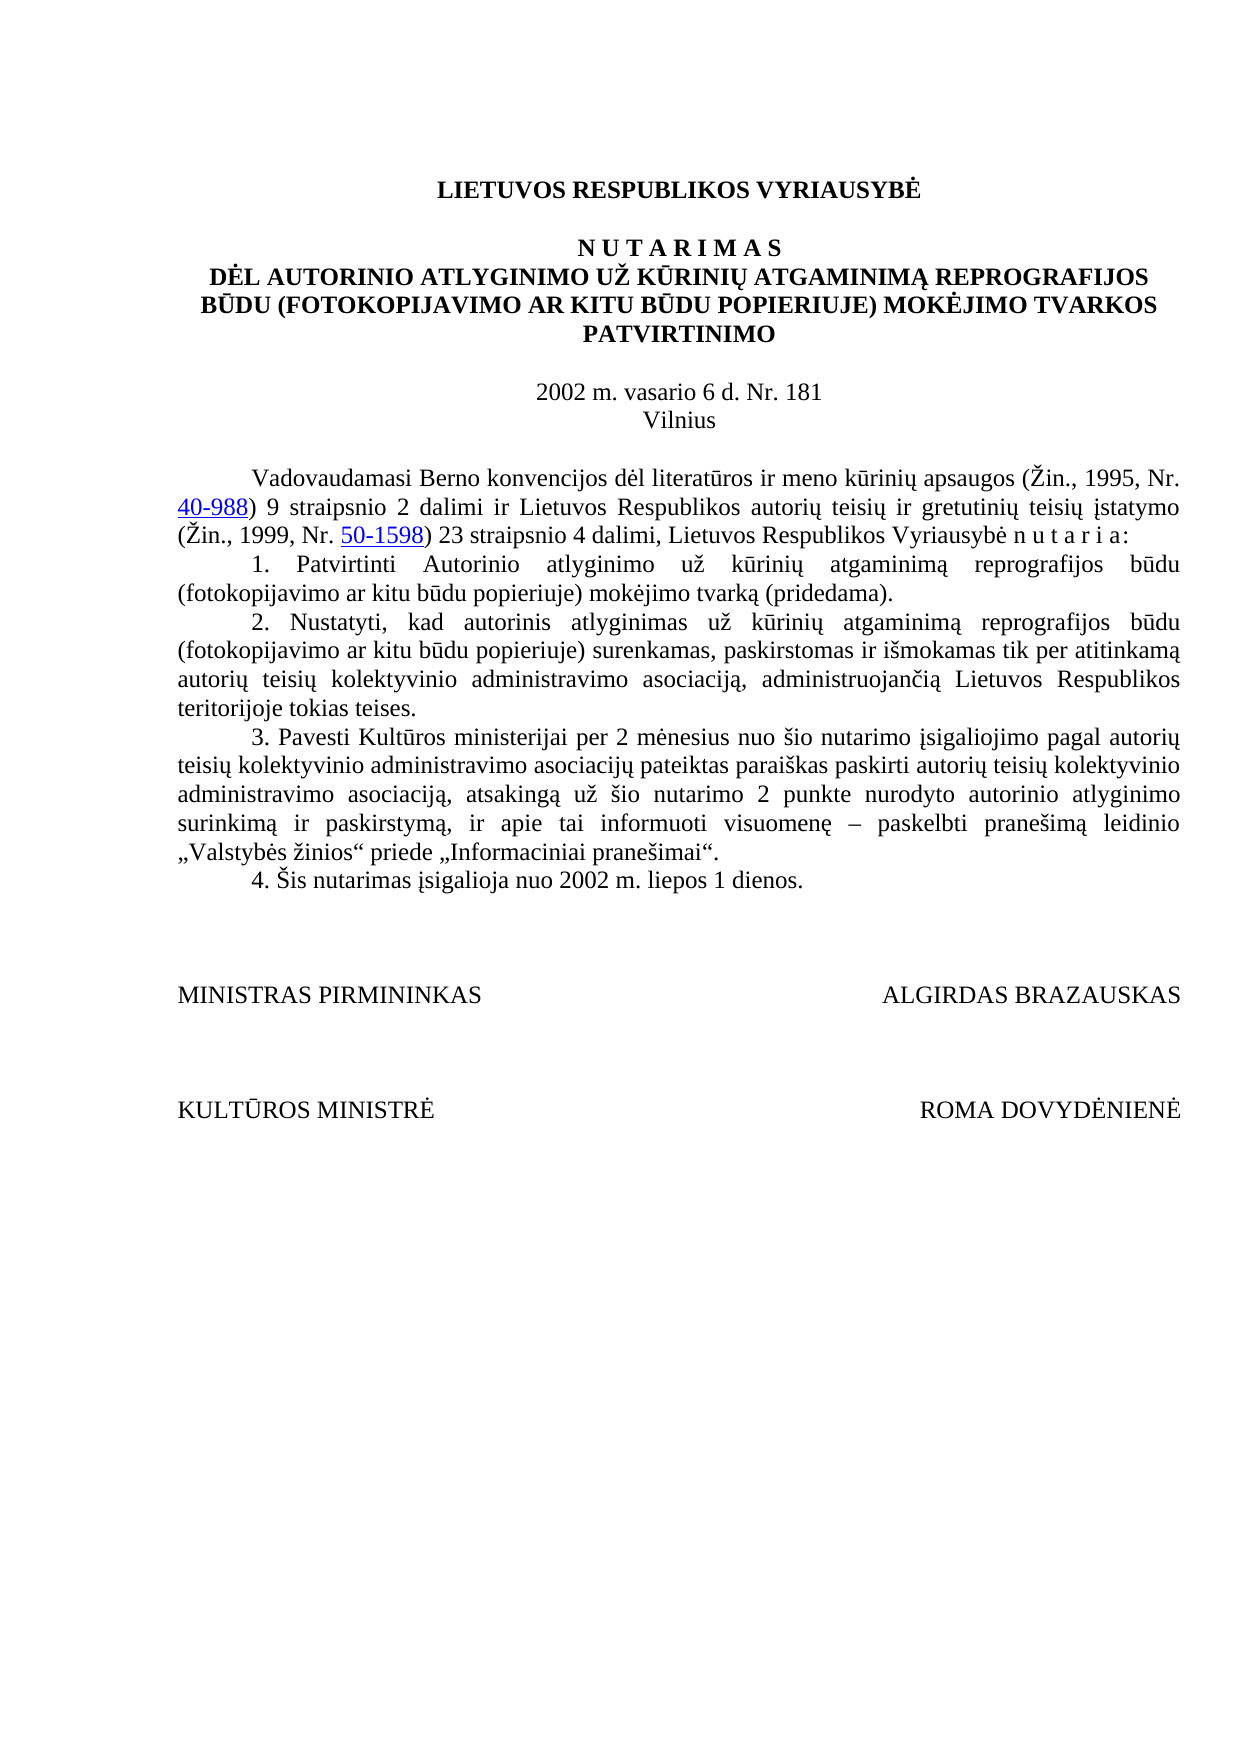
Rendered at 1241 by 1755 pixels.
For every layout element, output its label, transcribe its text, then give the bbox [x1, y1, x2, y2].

text MINISTRAS PIRMININKAS ALGIRDAS BRAZAUSKAS [177, 981, 1181, 1009]
text N U T A R I M A S [177, 233, 1181, 262]
text DĖL AUTORINIO ATLYGINIMO UŽ KŪRINIŲ ATGAMINIMĄ REPROGRAFIJOS BŪDU (FOTOKOPIJAVIMO AR KITU BŪDU POPIERIUJE) MOKĖJIMO TVARKOS PATVIRTINIMO [177, 262, 1181, 348]
text 1. Patvirtinti Autorinio atlyginimo už kūrinių atgaminimą reprografijos būdu (fotokopijavimo ar kitu būdu popieriuje) mokėjimo tvarką (pridedama). [177, 549, 1181, 607]
text KULTŪROS MINISTRĖ ROMA DOVYDĖNIENĖ [177, 1096, 1181, 1124]
text 4. Šis nutarimas įsigalioja nuo 2002 m. liepos 1 dienos. [177, 866, 1181, 894]
text LIETUVOS RESPUBLIKOS VYRIAUSYBĖ [177, 176, 1181, 204]
text 2. Nustatyti, kad autorinis atlyginimas už kūrinių atgaminimą reprografijos būdu (fotokopijavimo ar kitu būdu popieriuje) surenkamas, paskirstomas ir išmokamas tik per atitinkamą autorių teisių kolektyvinio administravimo asociaciją, administruojančią Lietuvos Respublikos teritorijoje tokias teises. [177, 607, 1181, 722]
text Vadovaudamasi Berno konvencijos dėl literatūros ir meno kūrinių apsaugos (Žin., 1995, Nr. 40-988) 9 straipsnio 2 dalimi ir Lietuvos Respublikos autorių teisių ir gretutinių teisių įstatymo (Žin., 1999, Nr. 50-1598) 23 straipsnio 4 dalimi, Lietuvos Respublikos Vyriausybė nutaria: [177, 463, 1181, 549]
text Vilnius [177, 406, 1181, 434]
text 2002 m. vasario 6 d. Nr. 181 [177, 377, 1181, 406]
text 3. Pavesti Kultūros ministerijai per 2 mėnesius nuo šio nutarimo įsigaliojimo pagal autorių teisių kolektyvinio administravimo asociacijų pateiktas paraiškas paskirti autorių teisių kolektyvinio administravimo asociaciją, atsakingą už šio nutarimo 2 punkte nurodyto autorinio atlyginimo surinkimą ir paskirstymą, ir apie tai informuoti visuomenę – paskelbti pranešimą leidinio „Valstybės žinios“ priede „Informaciniai pranešimai“. [177, 722, 1181, 866]
